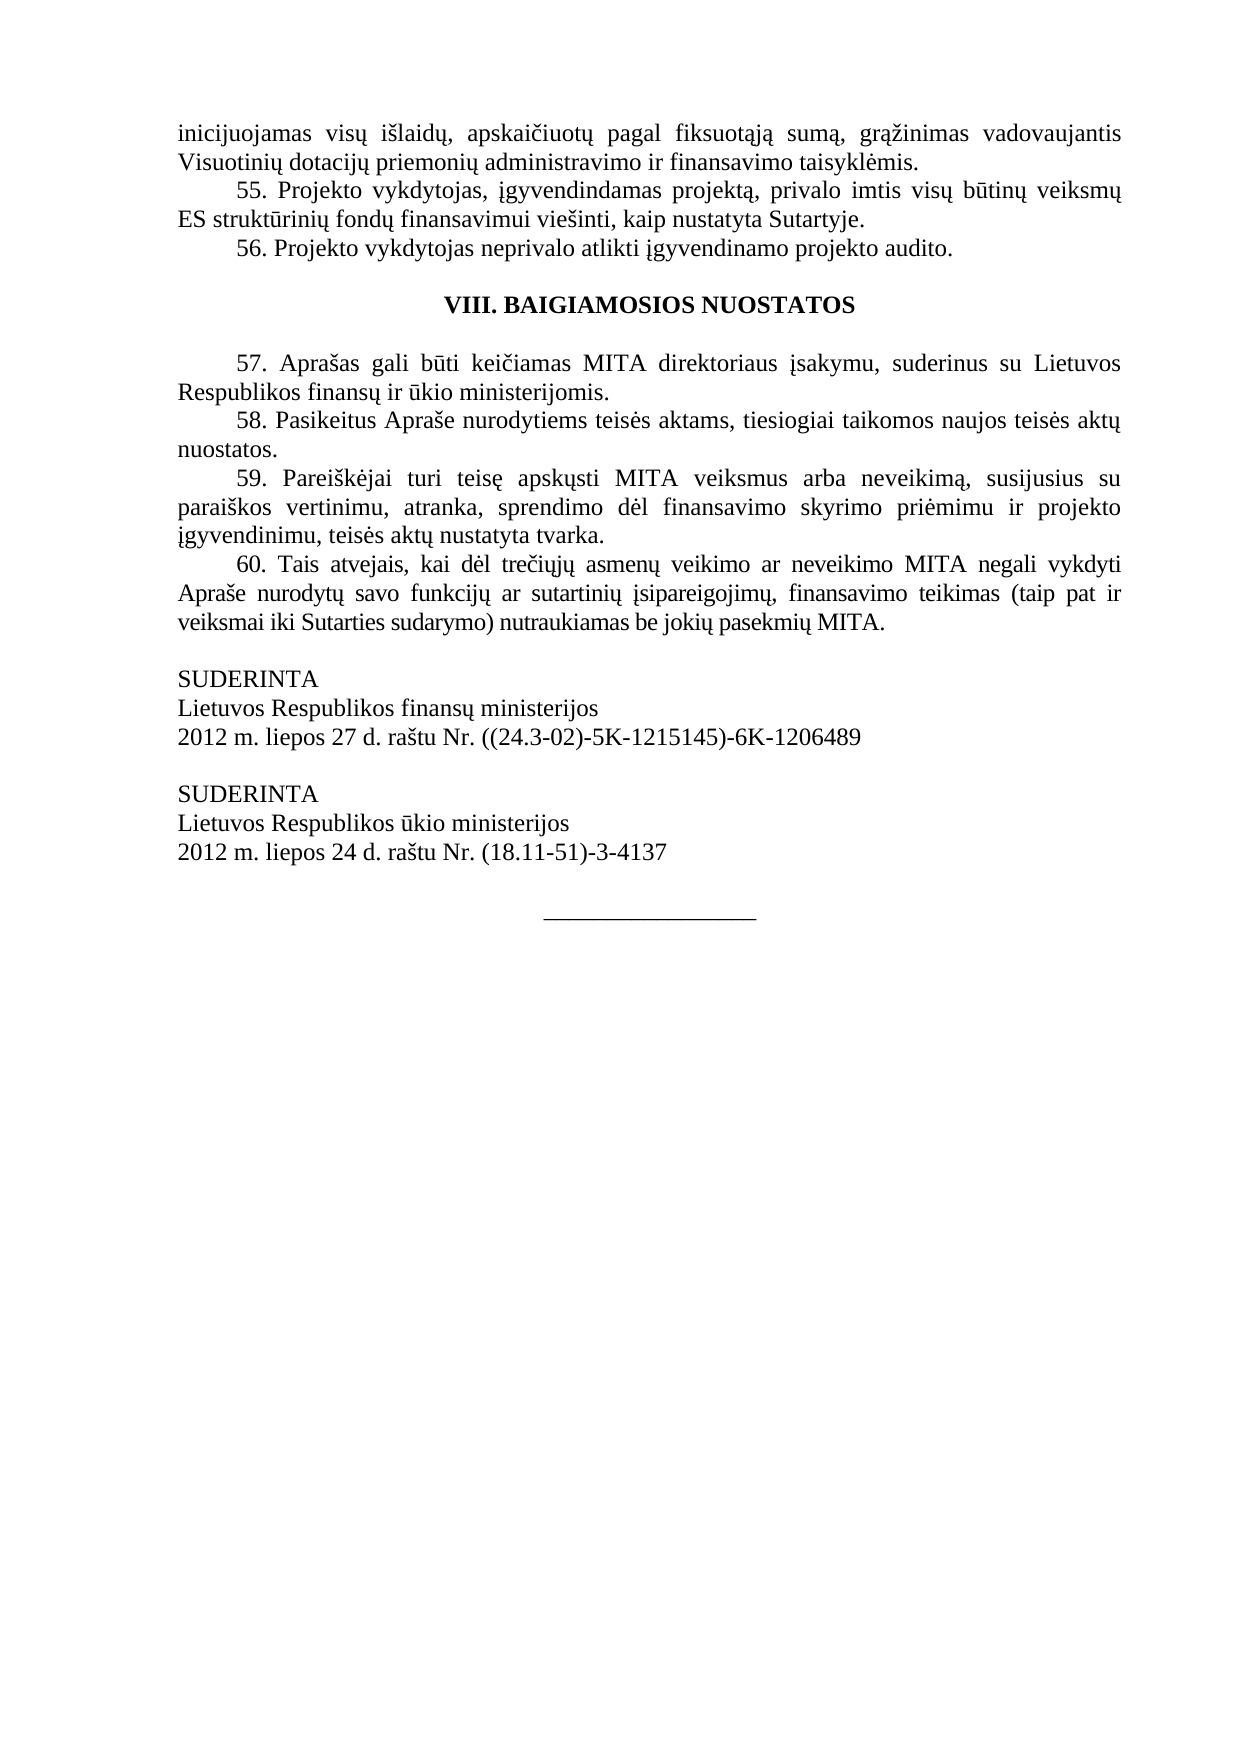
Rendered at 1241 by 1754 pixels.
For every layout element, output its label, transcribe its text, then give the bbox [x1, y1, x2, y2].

text SUDERINTA [177, 779, 1122, 808]
text VIII. BAIGIAMOSIOS NUOSTATOS [177, 291, 1122, 319]
text 55. Projekto vykdytojas, įgyvendindamas projektą, privalo imtis visų būtinų veiksmų ES struktūrinių fondų finansavimui viešinti, kaip nustatyta Sutartyje. [177, 176, 1122, 233]
text 2012 m. liepos 27 d. raštu Nr. ((24.3-02)-5K-1215145)-6K-1206489 [177, 722, 1122, 751]
text Lietuvos Respublikos ūkio ministerijos [177, 808, 1122, 837]
text 57. Aprašas gali būti keičiamas MITA direktoriaus įsakymu, suderinus su Lietuvos Respublikos finansų ir ūkio ministerijomis. [177, 348, 1122, 406]
text Lietuvos Respublikos finansų ministerijos [177, 693, 1122, 722]
text 56. Projekto vykdytojas neprivalo atlikti įgyvendinamo projekto audito. [177, 233, 1122, 262]
text _________________ [177, 894, 1122, 923]
text SUDERINTA [177, 664, 1122, 693]
text 2012 m. liepos 24 d. raštu Nr. (18.11-51)-3-4137 [177, 837, 1122, 866]
text 59. Pareiškėjai turi teisę apskųsti MITA veiksmus arba neveikimą, susijusius su paraiškos vertinimu, atranka, sprendimo dėl finansavimo skyrimo priėmimu ir projekto įgyvendinimu, teisės aktų nustatyta tvarka. [177, 463, 1122, 549]
text 60. Tais atvejais, kai dėl trečiųjų asmenų veikimo ar neveikimo MITA negali vykdyti Apraše nurodytų savo funkcijų ar sutartinių įsipareigojimų, finansavimo teikimas (taip pat ir veiksmai iki Sutarties sudarymo) nutraukiamas be jokių pasekmių MITA. [177, 549, 1122, 636]
text 58. Pasikeitus Apraše nurodytiems teisės aktams, tiesiogiai taikomos naujos teisės aktų nuostatos. [177, 406, 1122, 463]
text inicijuojamas visų išlaidų, apskaičiuotų pagal fiksuotąją sumą, grąžinimas vadovaujantis Visuotinių dotacijų priemonių administravimo ir finansavimo taisyklėmis. [177, 118, 1122, 176]
